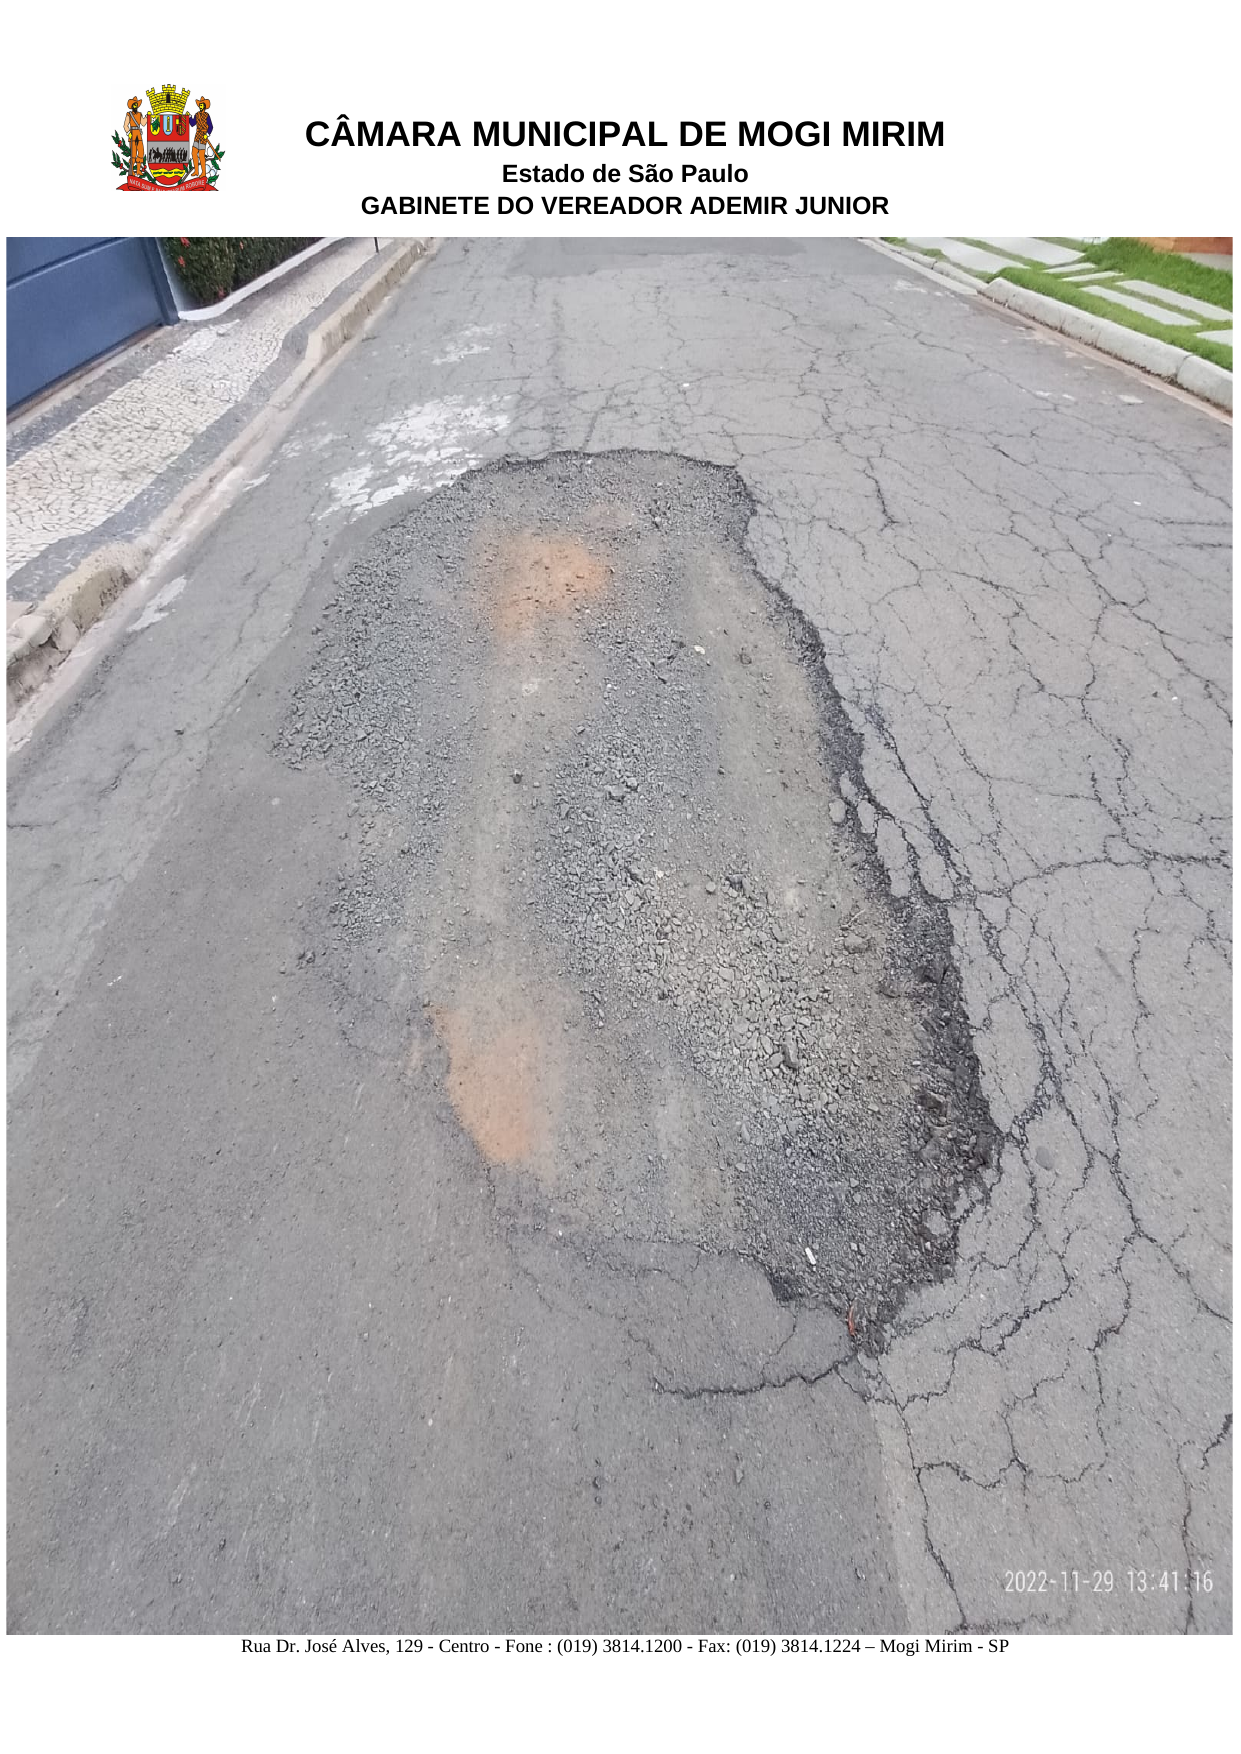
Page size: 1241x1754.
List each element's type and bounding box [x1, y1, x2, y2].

picture [110, 84, 226, 191]
picture [6, 237, 1233, 1635]
